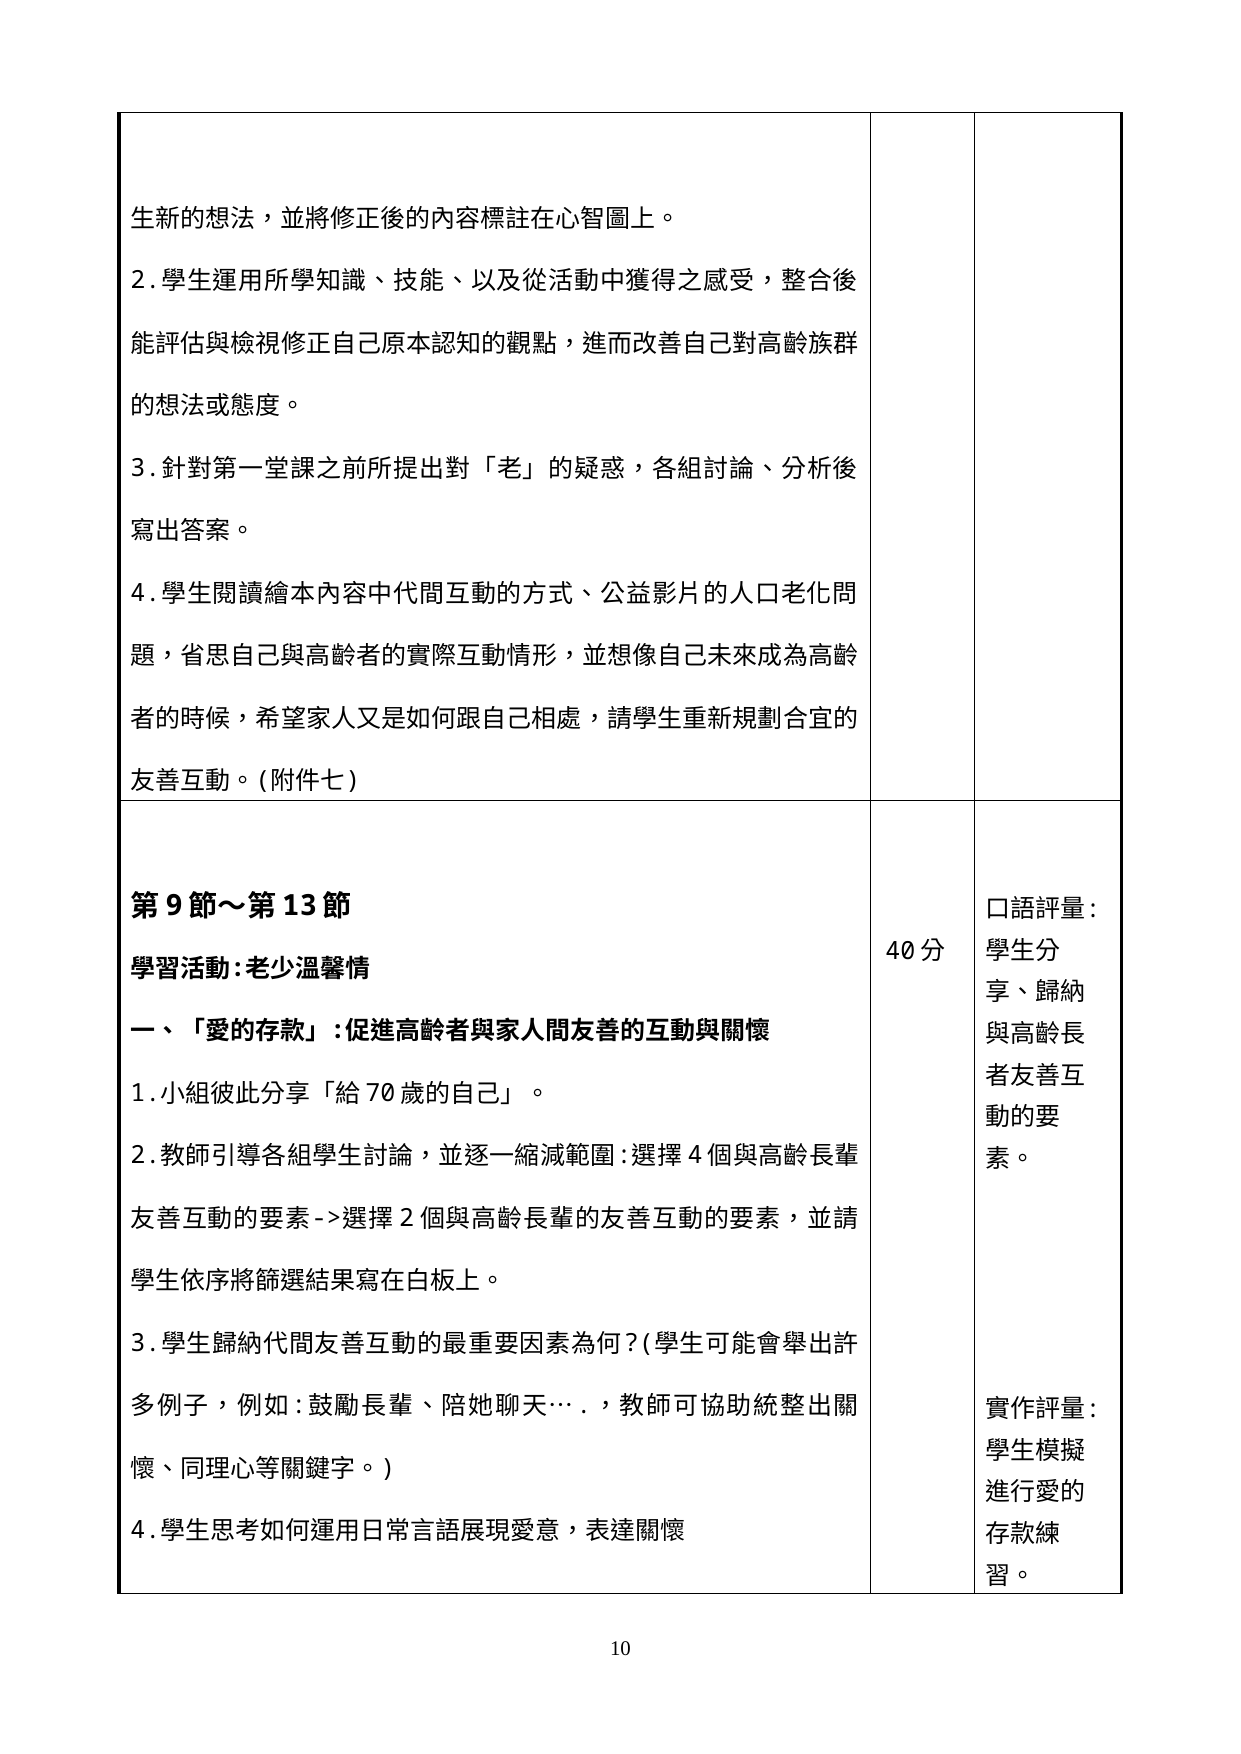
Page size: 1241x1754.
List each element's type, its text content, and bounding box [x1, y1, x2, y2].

table_cell [975, 113, 1120, 800]
table_cell [871, 113, 974, 800]
table_cell 40分 [871, 801, 974, 1592]
table_cell 口語評量: 學生分享、歸納與高齡長者友善互動的要素。 實作評量: 學生模擬進行愛的存款練習。 [975, 801, 1120, 1592]
table_cell 生新的想法，並將修正後的內容標註在心智圖上。 2.學生運用所學知識、技能、以及從活動中獲得之感受，整合後能評估與檢視修正自己原本認知的觀點，進而改善自己對高齡族群的想法或態度。 3.針對第一堂課之前所提出對「老」的疑惑，各組討論、分析後寫出答案。 4.學生閱讀繪本內容中代間互動的方式、公益影片的人口老化問題，省思自己與高齡者的實際互動情形，並想像自己未來成為高齡者的時候，希望家人又是如何跟自己相處，請學生重新規劃合宜的友善互動。(附件七) [121, 113, 870, 800]
table_cell 第9節～第13節 學習活動:老少溫馨情 一、「愛的存款」:促進高齡者與家人間友善的互動與關懷 1.小組彼此分享「給70歲的自己」。 2.教師引導各組學生討論，並逐一縮減範圍:選擇4個與高齡長輩友善互動的要素->選擇2個與高齡長輩的友善互動的要素，並請學生依序將篩選結果寫在白板上。 3.學生歸納代間友善互動的最重要因素為何?(學生可能會舉出許多例子，例如:鼓勵長輩、陪她聊天….，教師可協助統整出關懷、同理心等關鍵字。) 4.學生思考如何運用日常言語展現愛意，表達關懷 [121, 801, 870, 1592]
